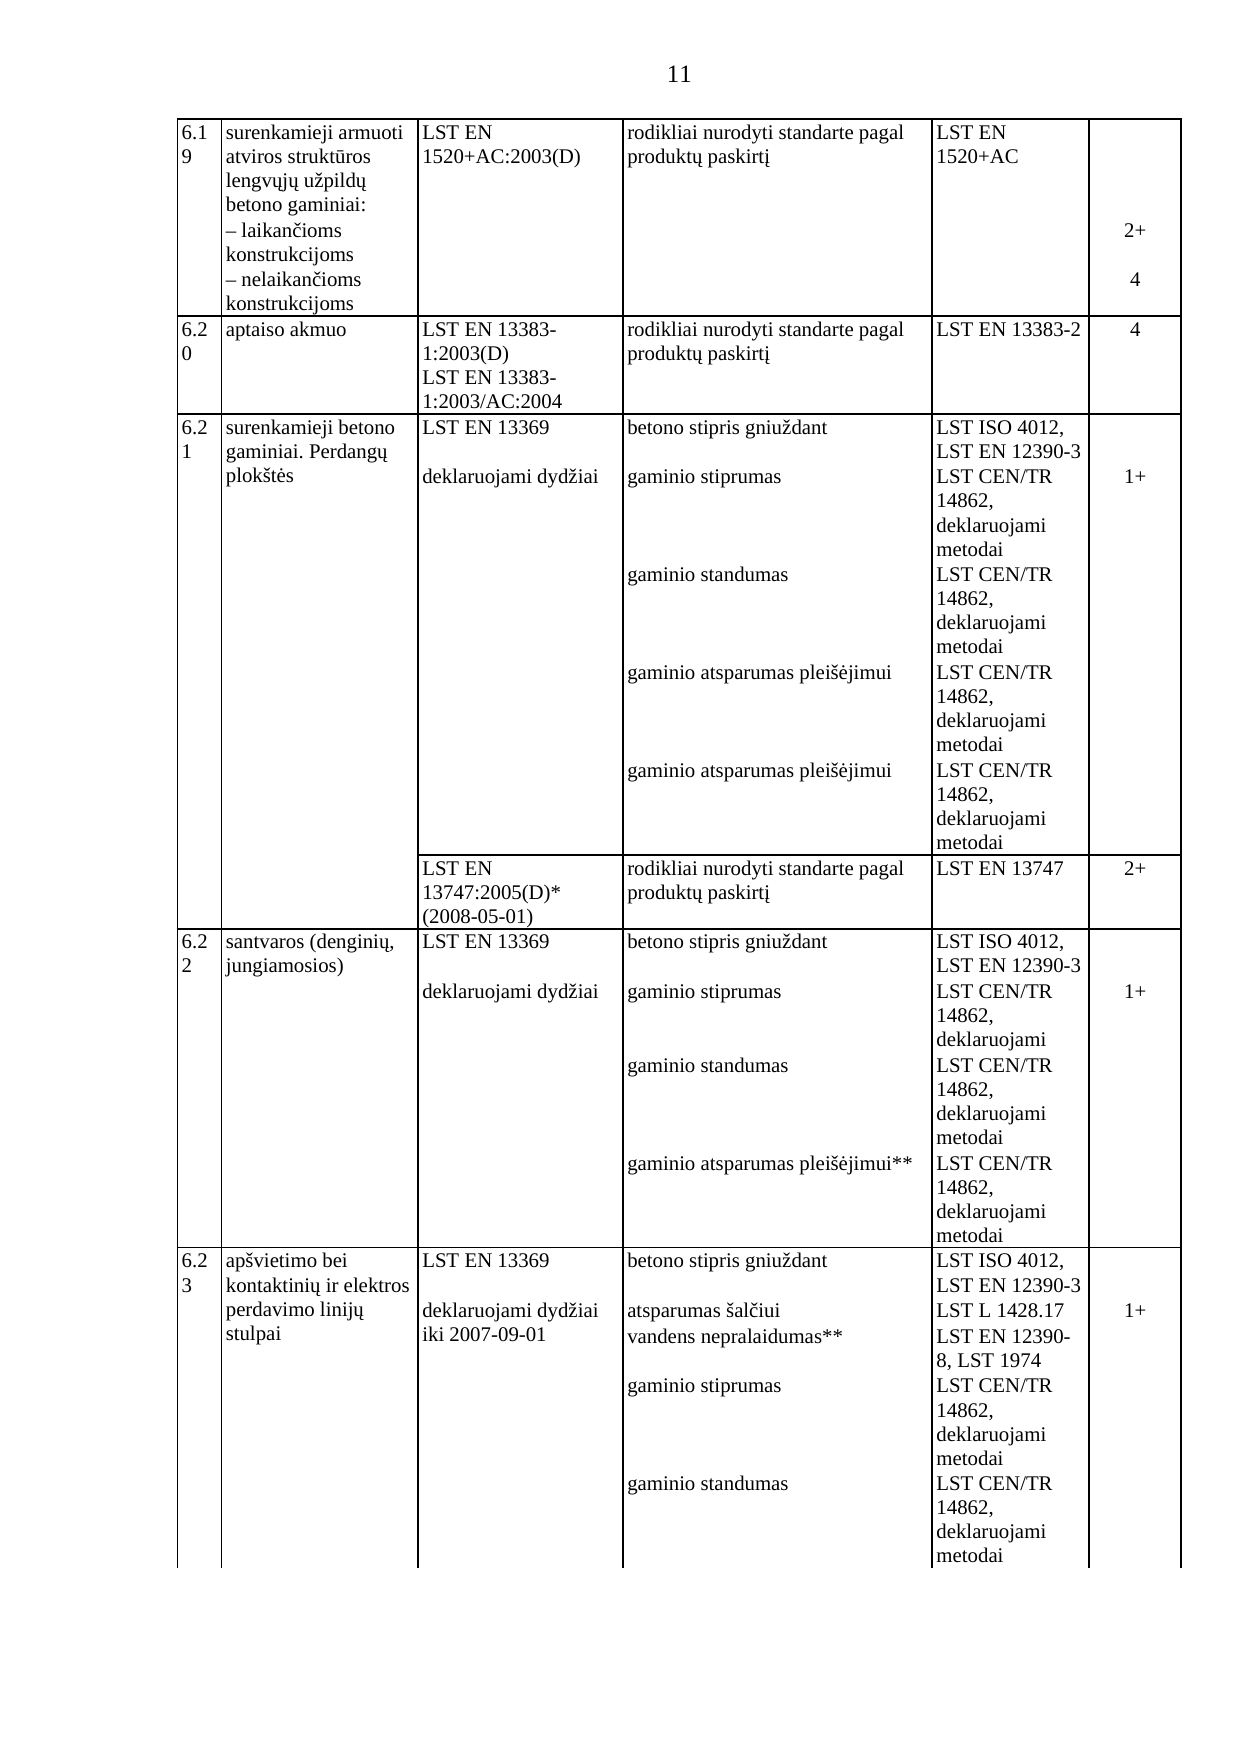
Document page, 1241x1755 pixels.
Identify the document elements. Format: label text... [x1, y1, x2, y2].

table_cell vandens nepralaidumas** [624, 1322, 931, 1372]
table_cell [1090, 1149, 1180, 1247]
table_cell LST EN 12390-8, LST 1974 [933, 1322, 1088, 1372]
table_cell LST CEN/TR 14862, deklaruojami metodai [933, 1149, 1088, 1247]
table_cell 4 [1090, 266, 1180, 315]
table_cell 1+ [1090, 463, 1180, 561]
table_cell deklaruojami dydžiai [419, 978, 622, 1247]
table_cell santvaros (denginių, jungiamosios) [222, 930, 417, 1247]
table_cell LST CEN/TR 14862, deklaruojami metodai [933, 561, 1088, 658]
table_cell [1090, 930, 1180, 977]
table_cell 4 [1090, 317, 1180, 413]
table_cell [1090, 1051, 1180, 1149]
table_cell [1090, 415, 1180, 463]
table_cell aptaiso akmuo [222, 317, 417, 413]
table_cell deklaruojami dydžiai iki 2007-09-01 [419, 1297, 622, 1567]
table_cell [1090, 1372, 1180, 1470]
table_cell LST EN 1520+AC:2003(D) [419, 120, 622, 315]
table_cell apšvietimo bei kontaktinių ir elektros perdavimo linijų stulpai [222, 1248, 417, 1567]
table_cell surenkamieji betono gaminiai. Perdangų plokštės [222, 415, 417, 928]
table_cell gaminio standumas [624, 561, 931, 658]
table_cell LST EN 13747 [933, 856, 1088, 928]
table_cell LST CEN/TR 14862, deklaruojami metodai [933, 463, 1088, 561]
table_cell gaminio stiprumas [624, 978, 931, 1051]
table_cell [1090, 1322, 1180, 1372]
table_cell LST L 1428.17 [933, 1297, 1088, 1322]
table_cell LST CEN/TR 14862, deklaruojami [933, 978, 1088, 1051]
table_cell LST CEN/TR 14862, deklaruojami metodai [933, 756, 1088, 854]
table_cell gaminio atsparumas pleišėjimui [624, 756, 931, 854]
table_cell LST EN 13369 [419, 930, 622, 977]
table_cell LST CEN/TR 14862, deklaruojami metodai [933, 1051, 1088, 1149]
table_cell [1090, 1470, 1180, 1567]
table_cell 6.20 [178, 317, 221, 413]
table_cell 6.22 [178, 930, 221, 1247]
table_cell [1090, 756, 1180, 854]
table_cell 6.23 [178, 1248, 221, 1567]
table_cell rodikliai nurodyti standarte pagal produktų paskirtį [624, 856, 931, 928]
table_cell gaminio standumas [624, 1470, 931, 1567]
table_cell gaminio atsparumas pleišėjimui** [624, 1149, 931, 1247]
table_cell rodikliai nurodyti standarte pagal produktų paskirtį [624, 317, 931, 413]
table_cell LST EN 1520+AC [933, 120, 1088, 315]
table_cell 2+ [1090, 216, 1180, 266]
table_cell deklaruojami dydžiai [419, 463, 622, 854]
table_cell rodikliai nurodyti standarte pagal produktų paskirtį [624, 120, 931, 315]
table_cell 1+ [1090, 1297, 1180, 1322]
table_cell LST EN 13369 [419, 1248, 622, 1297]
table_cell gaminio stiprumas [624, 463, 931, 561]
table_cell gaminio standumas [624, 1051, 931, 1149]
table_cell 6.21 [178, 415, 221, 928]
table_cell LST EN 13383-2 [933, 317, 1088, 413]
table_cell [1090, 1248, 1180, 1297]
table_cell LST CEN/TR 14862, deklaruojami metodai [933, 1470, 1088, 1567]
table_cell LST CEN/TR 14862, deklaruojami metodai [933, 659, 1088, 756]
table_cell – nelaikančioms konstrukcijoms [222, 266, 417, 315]
table_cell [1090, 561, 1180, 658]
table_cell 1+ [1090, 978, 1180, 1051]
table_cell gaminio atsparumas pleišėjimui [624, 659, 931, 756]
table_cell [1090, 659, 1180, 756]
table_cell – laikančioms konstrukcijoms [222, 216, 417, 266]
table_cell LST EN 13369 [419, 415, 622, 463]
table_cell [1090, 120, 1180, 216]
table_cell betono stipris gniuždant [624, 1248, 931, 1297]
table_cell 6.19 [178, 120, 221, 315]
table_cell atsparumas šalčiui [624, 1297, 931, 1322]
table_cell betono stipris gniuždant [624, 930, 931, 977]
table_cell 2+ [1090, 856, 1180, 928]
table_cell LST CEN/TR 14862, deklaruojami metodai [933, 1372, 1088, 1470]
table_cell betono stipris gniuždant [624, 415, 931, 463]
table_cell gaminio stiprumas [624, 1372, 931, 1470]
